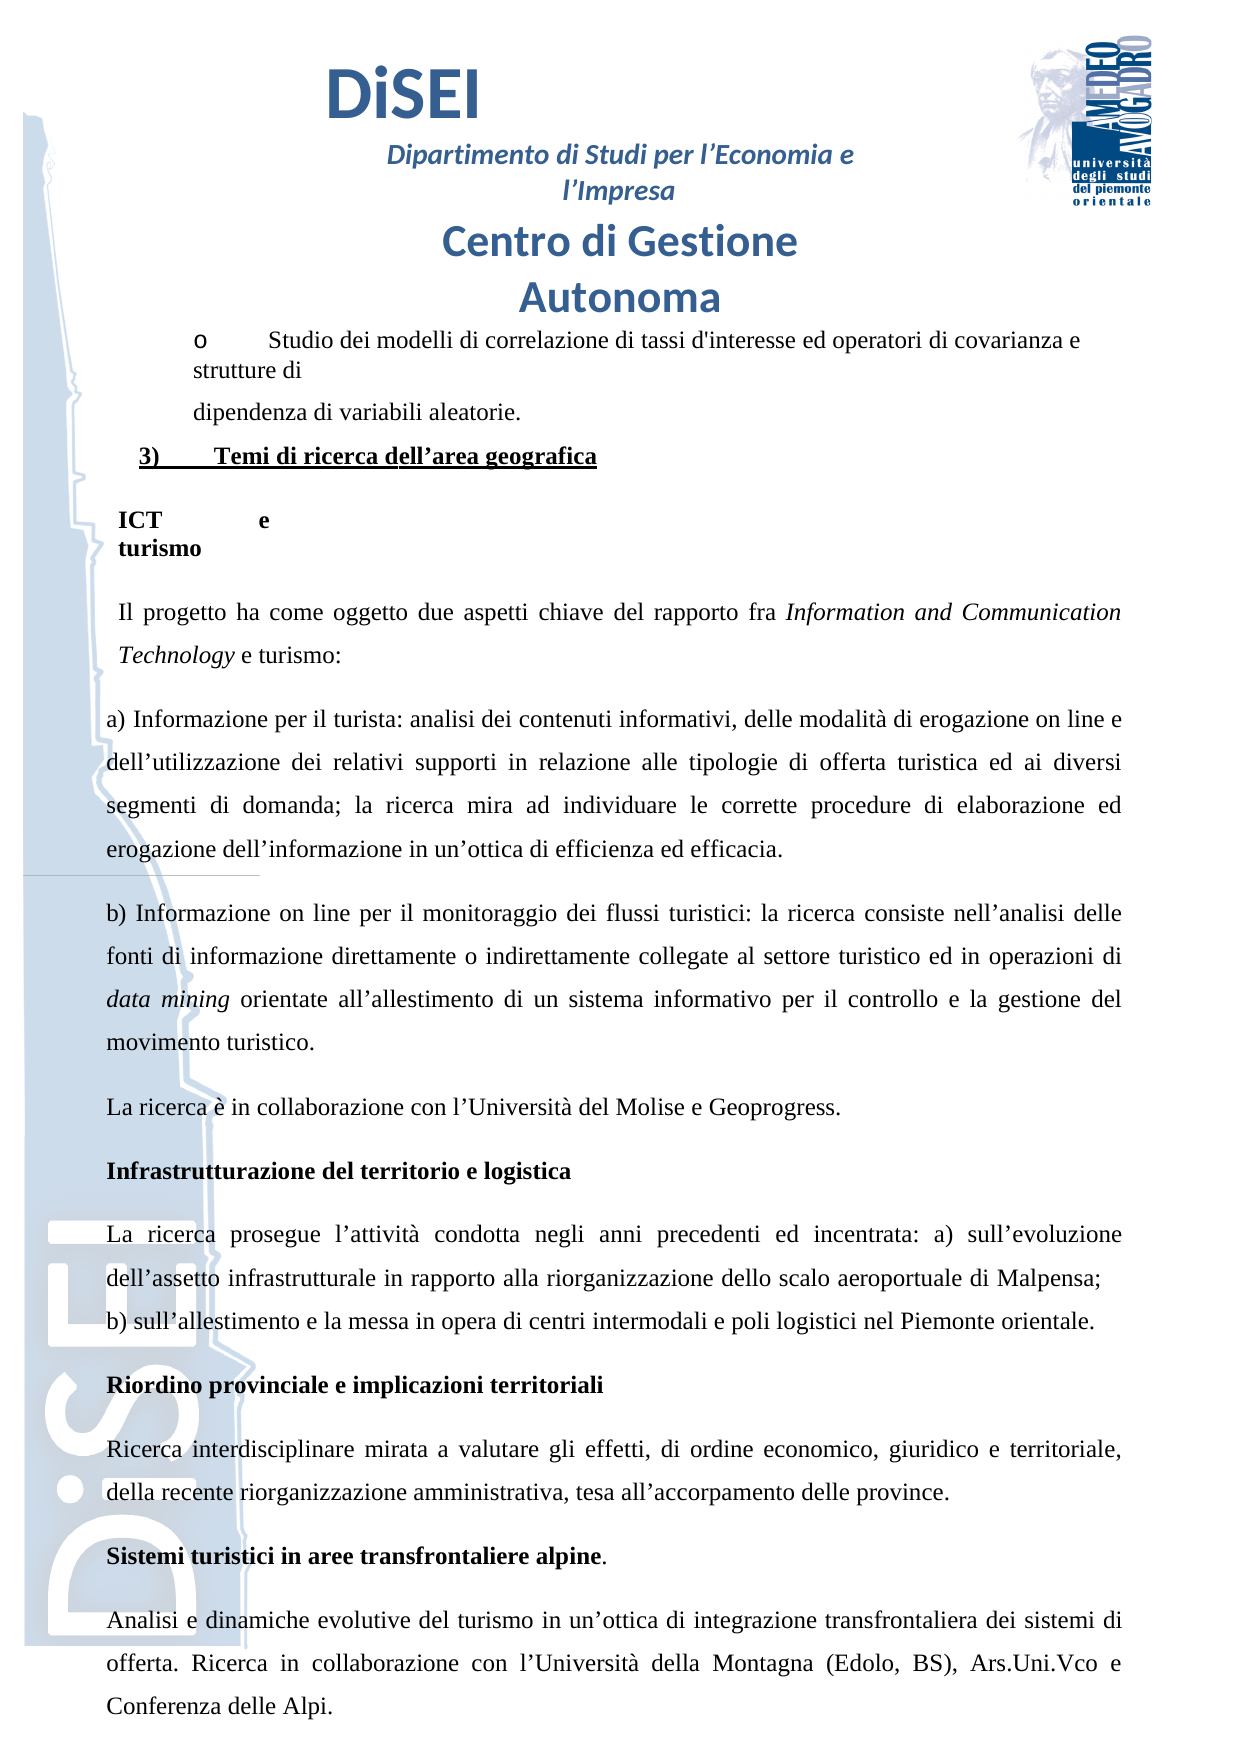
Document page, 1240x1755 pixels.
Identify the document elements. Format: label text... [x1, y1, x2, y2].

text La ricerca è in collaborazione con l’Università del Molise e Geoprogress. [260, 1092, 852, 1121]
list Informazione per il turista: analisi dei contenuti informativi, delle modalità di erogazione on line e dell’utilizzazione dei relativi supporti in relazione alle tipologie di offerta turistica ed ai diversi segmenti di domanda; la ricerca mira ad individuare le corrette procedure di elaborazione ed erogazione dell’informazione in un’ottica di efficienza ed efficacia. [260, 704, 1122, 862]
text dipendenza di variabili aleatorie. [260, 397, 1162, 426]
text Ricerca interdisciplinare mirata a valutare gli effetti, di ordine economico, giuridico e territoriale, della recente riorganizzazione amministrativa, tesa all’accorpamento delle province. [260, 1434, 1122, 1506]
subtitle DiSEI [106, 49, 701, 136]
text La ricerca prosegue l’attività condotta negli anni precedenti ed incentrata: a) sull’evoluzione dell’assetto infrastrutturale in rapporto alla riorganizzazione dello scalo aeroportuale di Malpensa; [260, 1219, 1122, 1291]
text Dipartimento di Studi per l’Economia e l’Impresa [327, 136, 914, 207]
text Il progetto ha come oggetto due aspetti chiave del rapporto fra Information and Communication Technology e turismo: [260, 597, 1122, 669]
list Temi di ricerca dell’area geografica [260, 441, 1162, 469]
text Analisi e dinamiche evolutive del turismo in un’ottica di integrazione transfrontaliera dei sistemi di offerta. Ricerca in collaborazione con l’Università della Montagna (Edolo, BS), Ars.Uni.Vco e Conferenza delle Alpi. [106, 1605, 1122, 1720]
subtitle Sistemi turistici in aree transfrontaliere alpine. [260, 1541, 618, 1570]
list Studio dei modelli di correlazione di tassi d'interesse ed operatori di covarianza e strutture di [260, 324, 1162, 385]
subtitle Infrastrutturazione del territorio e logistica [260, 1156, 582, 1185]
subtitle Riordino provinciale e implicazioni territoriali [260, 1371, 613, 1399]
text b) sull’allestimento e la messa in opera di centri intermodali e poli logistici nel Piemonte orientale. [260, 1306, 1105, 1335]
text Centro di Gestione Autonoma [337, 212, 903, 324]
text ICT e turismo [260, 505, 269, 562]
list Informazione on line per il monitoraggio dei flussi turistici: la ricerca consiste nell’analisi delle fonti di informazione direttamente o indirettamente collegate al settore turistico ed in operazioni di data mining orientate all’allestimento di un sistema informativo per il controllo e la gestione del movimento turistico. [260, 898, 1122, 1056]
